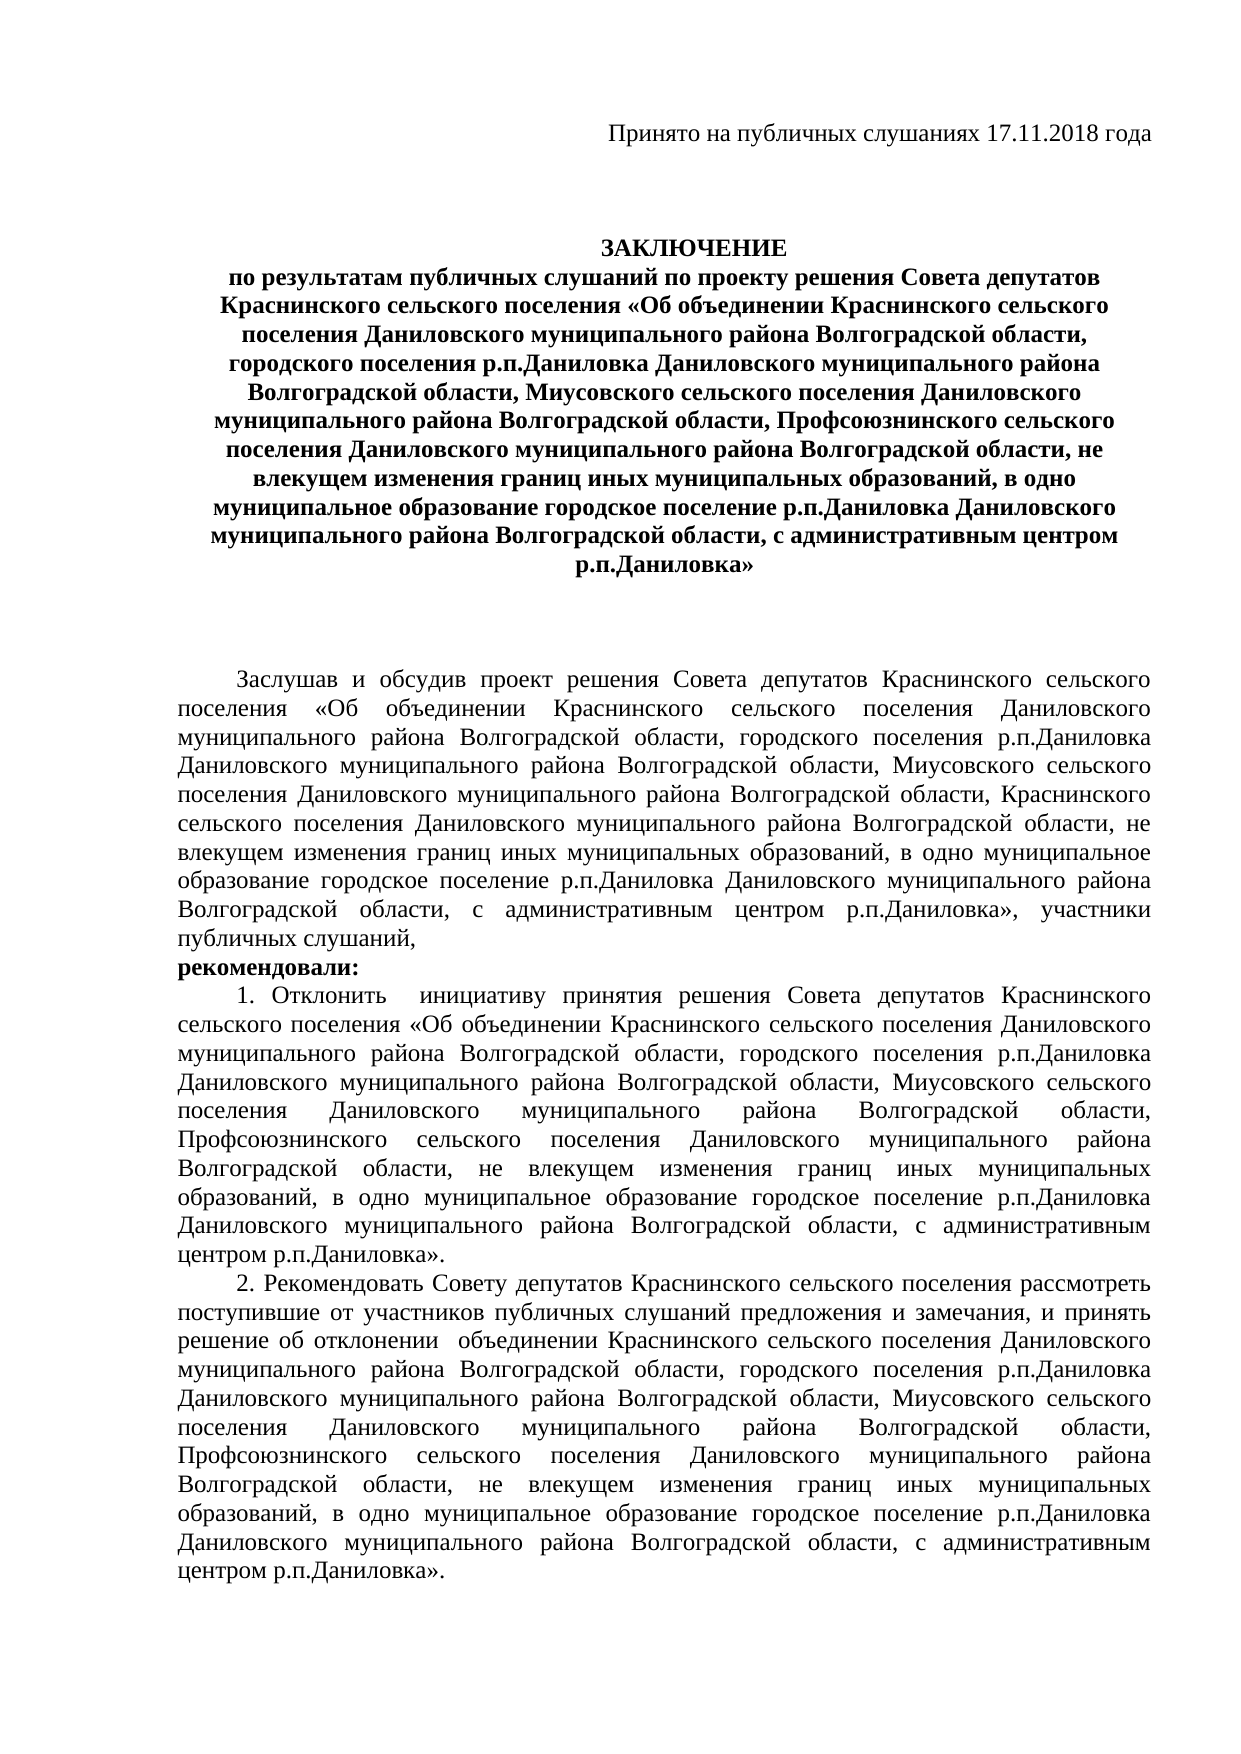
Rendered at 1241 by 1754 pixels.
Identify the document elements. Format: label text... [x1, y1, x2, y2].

text Принято на публичных слушаниях 17.11.2018 года [177, 118, 1152, 147]
text рекомендовали: [177, 952, 1152, 981]
text 1. Отклонить инициативу принятия решения Совета депутатов Краснинского сельского поселения «Об объединении Краснинского сельского поселения Даниловского муниципального района Волгоградской области, городского поселения р.п.Даниловка Даниловского муниципального района Волгоградской области, Миусовского сельского поселения Даниловского муниципального района Волгоградской области, Профсоюзнинского сельского поселения Даниловского муниципального района Волгоградской области, не влекущем изменения границ иных муниципальных образований, в одно муниципальное образование городское поселение р.п.Даниловка Даниловского муниципального района Волгоградской области, с административным центром р.п.Даниловка». [177, 981, 1152, 1268]
text ЗАКЛЮЧЕНИЕ [177, 233, 1152, 262]
text Заслушав и обсудив проект решения Совета депутатов Краснинского сельского поселения «Об объединении Краснинского сельского поселения Даниловского муниципального района Волгоградской области, городского поселения р.п.Даниловка Даниловского муниципального района Волгоградской области, Миусовского сельского поселения Даниловского муниципального района Волгоградской области, Краснинского сельского поселения Даниловского муниципального района Волгоградской области, не влекущем изменения границ иных муниципальных образований, в одно муниципальное образование городское поселение р.п.Даниловка Даниловского муниципального района Волгоградской области, с административным центром р.п.Даниловка», участники публичных слушаний, [177, 664, 1152, 952]
text 2. Рекомендовать Совету депутатов Краснинского сельского поселения рассмотреть поступившие от участников публичных слушаний предложения и замечания, и принять решение об отклонении объединении Краснинского сельского поселения Даниловского муниципального района Волгоградской области, городского поселения р.п.Даниловка Даниловского муниципального района Волгоградской области, Миусовского сельского поселения Даниловского муниципального района Волгоградской области, Профсоюзнинского сельского поселения Даниловского муниципального района Волгоградской области, не влекущем изменения границ иных муниципальных образований, в одно муниципальное образование городское поселение р.п.Даниловка Даниловского муниципального района Волгоградской области, с административным центром р.п.Даниловка». [177, 1268, 1152, 1584]
text по результатам публичных слушаний по проекту решения Совета депутатов Краснинского сельского поселения «Об объединении Краснинского сельского поселения Даниловского муниципального района Волгоградской области, городского поселения р.п.Даниловка Даниловского муниципального района Волгоградской области, Миусовского сельского поселения Даниловского муниципального района Волгоградской области, Профсоюзнинского сельского поселения Даниловского муниципального района Волгоградской области, не влекущем изменения границ иных муниципальных образований, в одно муниципальное образование городское поселение р.п.Даниловка Даниловского муниципального района Волгоградской области, с административным центром р.п.Даниловка» [177, 262, 1152, 578]
